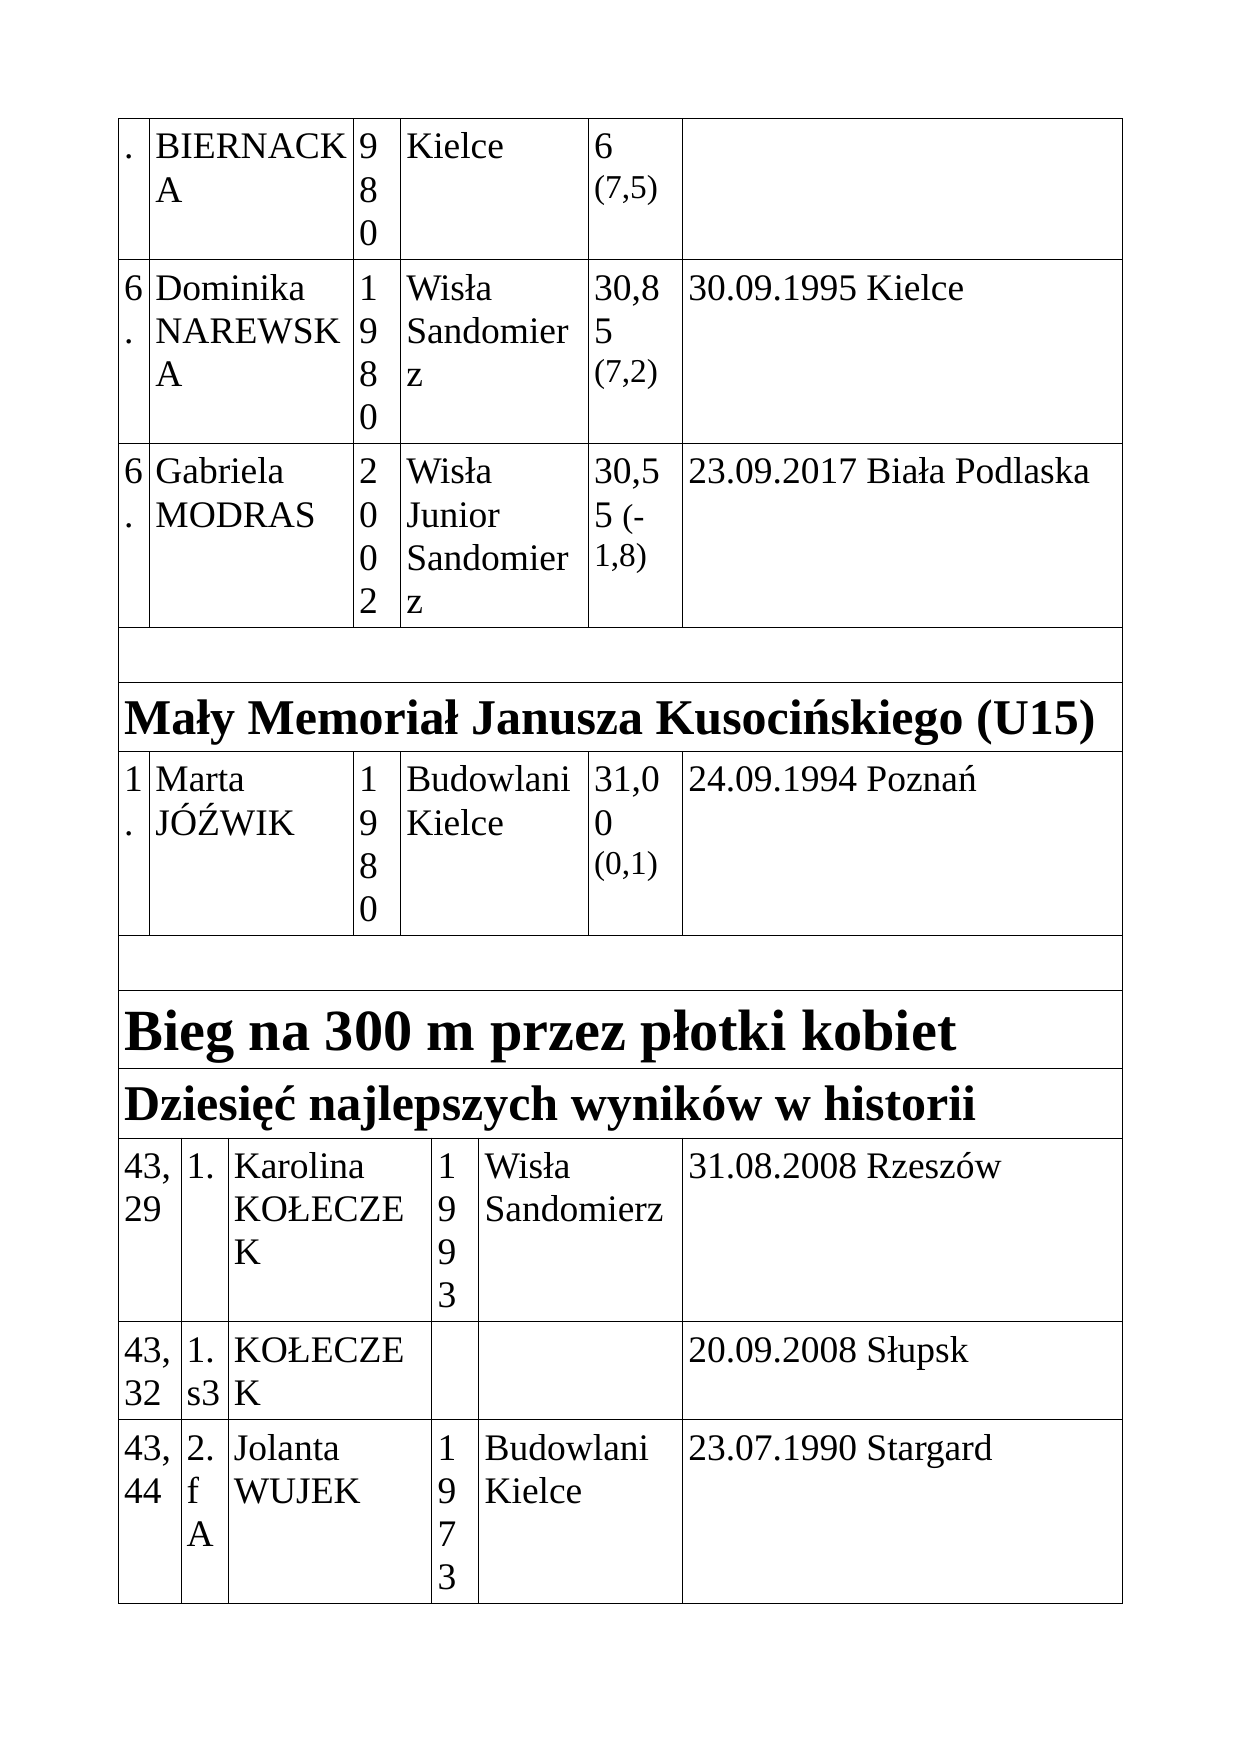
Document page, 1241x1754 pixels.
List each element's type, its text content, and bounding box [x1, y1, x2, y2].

table_cell 6. [119, 260, 149, 443]
table_cell 1980 [354, 260, 400, 443]
table_cell [119, 936, 1122, 990]
table_cell Jolanta WUJEK [229, 1420, 431, 1603]
table_cell 2002 [354, 444, 400, 627]
table_cell 1973 [432, 1420, 478, 1603]
table_cell Budowlani Kielce [401, 752, 588, 935]
table_cell Budowlani Kielce [479, 1420, 682, 1603]
table_cell Bieg na 300 m przez płotki kobiet [119, 991, 1122, 1068]
table_cell Karolina KOŁECZEK [229, 1139, 431, 1321]
table_cell . [119, 119, 149, 259]
table_cell [479, 1322, 682, 1419]
table_cell 31,00 (0,1) [589, 752, 682, 935]
table_cell Wisła Sandomierz [479, 1139, 682, 1321]
table_cell Wisła Sandomierz [401, 260, 588, 443]
table_cell 980 [354, 119, 400, 259]
table_cell 43,29 [119, 1139, 181, 1321]
table_cell 6. [119, 444, 149, 627]
table_cell Dominika NAREWSKA [150, 260, 353, 443]
table_cell 1980 [354, 752, 400, 935]
table_cell [432, 1322, 478, 1419]
table_cell [683, 119, 1122, 259]
table_cell 30.09.1995 Kielce [683, 260, 1122, 443]
table_cell 1. [182, 1139, 228, 1321]
table_cell Kielce [401, 119, 588, 259]
table_cell 24.09.1994 Poznań [683, 752, 1122, 935]
table_cell 1. s3 [182, 1322, 228, 1419]
table_cell Gabriela MODRAS [150, 444, 353, 627]
table_cell 31.08.2008 Rzeszów [683, 1139, 1122, 1321]
table_cell Marta JÓŹWIK [150, 752, 353, 935]
table_cell 6 (7,5) [589, 119, 682, 259]
table_cell 23.07.1990 Stargard [683, 1420, 1122, 1603]
table_cell 1993 [432, 1139, 478, 1321]
table_cell 1. [119, 752, 149, 935]
table_cell 2. fA [182, 1420, 228, 1603]
table_cell 30,85 (7,2) [589, 260, 682, 443]
table_cell Dziesięć najlepszych wyników w historii [119, 1069, 1122, 1137]
table_cell BIERNACKA [150, 119, 353, 259]
table_cell 43,44 [119, 1420, 181, 1603]
table_cell [119, 628, 1122, 682]
table_cell 20.09.2008 Słupsk [683, 1322, 1122, 1419]
table_cell KOŁECZEK [229, 1322, 431, 1419]
table_cell 30,55 (-1,8) [589, 444, 682, 627]
table_cell 43,32 [119, 1322, 181, 1419]
table_cell Mały Memoriał Janusza Kusocińskiego (U15) [119, 683, 1122, 751]
table_cell 23.09.2017 Biała Podlaska [683, 444, 1122, 627]
table_cell Wisła Junior Sandomierz [401, 444, 588, 627]
